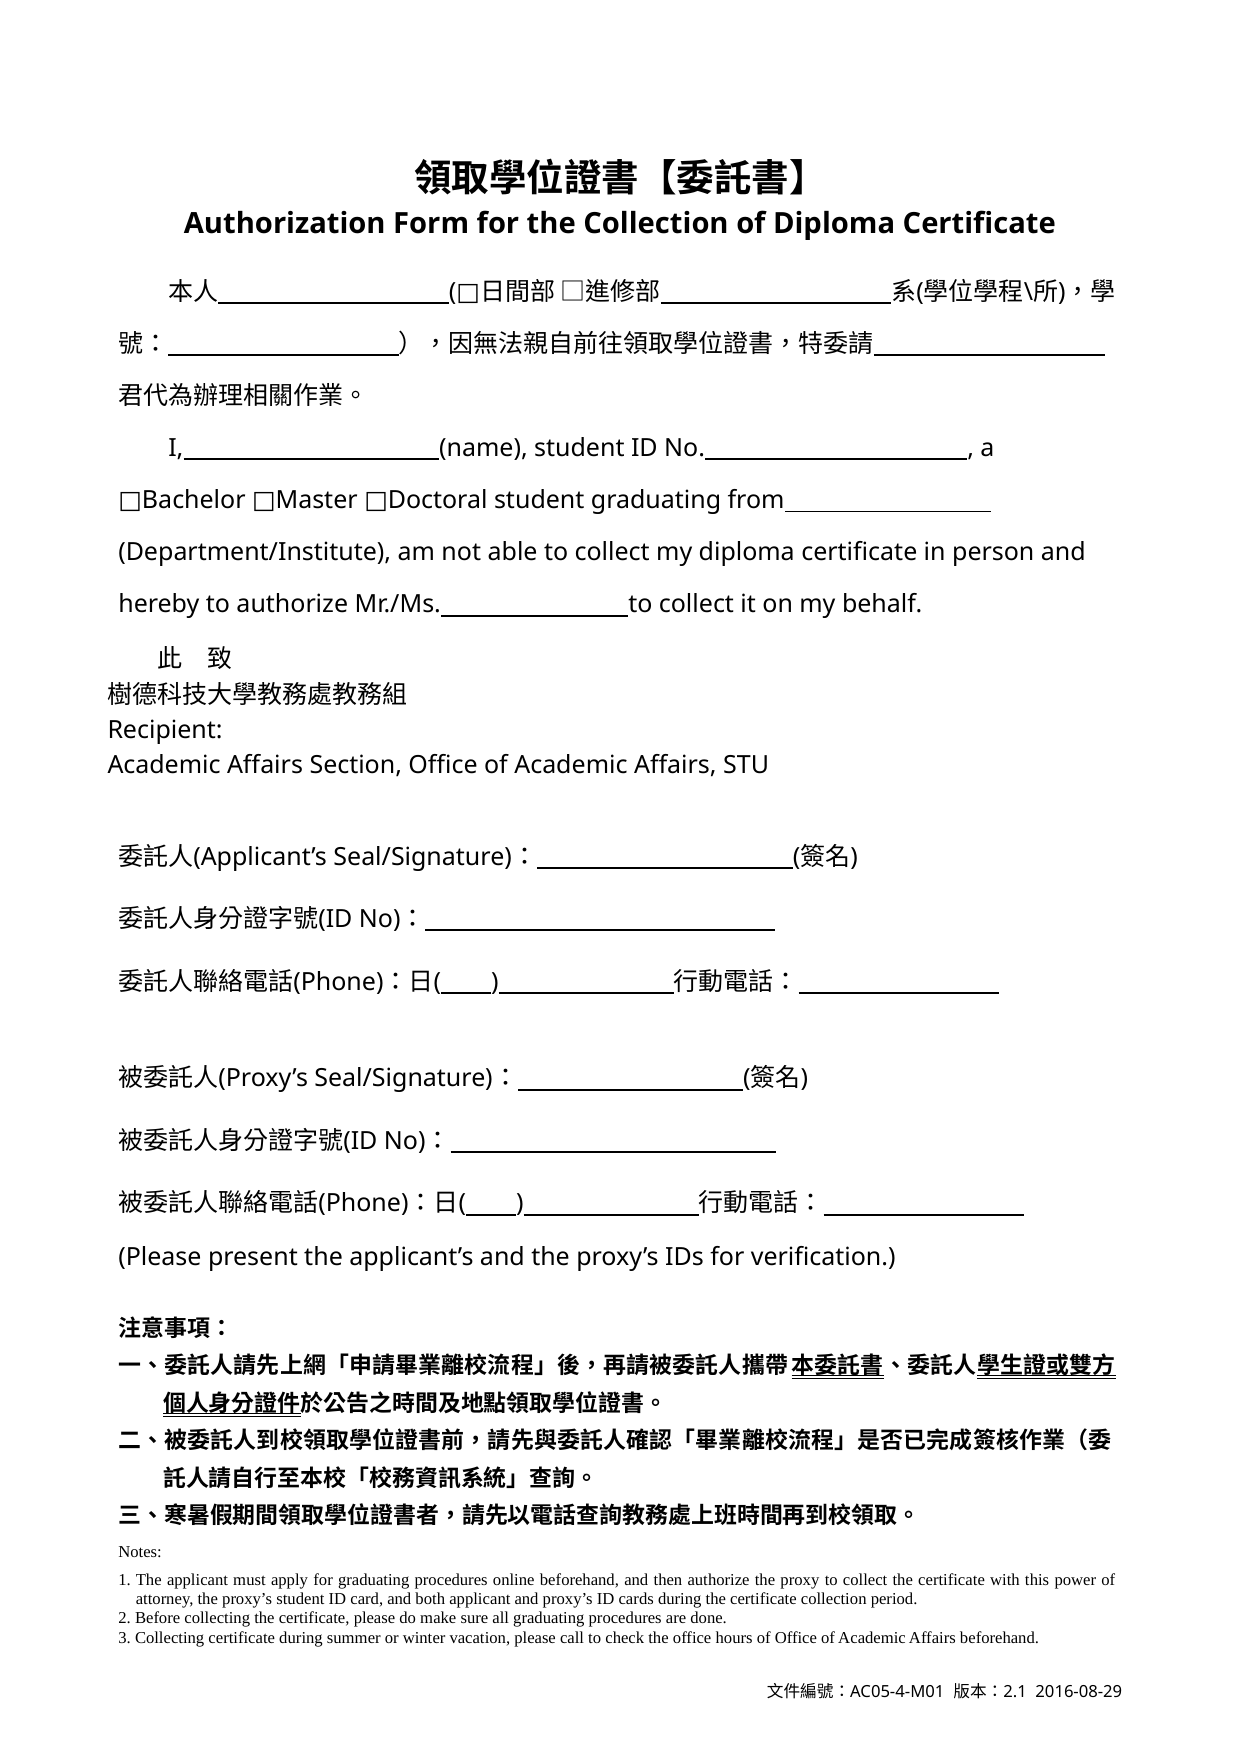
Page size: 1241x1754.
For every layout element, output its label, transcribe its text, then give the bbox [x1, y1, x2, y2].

text 注意事項： [118, 1307, 1116, 1345]
text 一、委託人請先上網「申請畢業離校流程」後，再請被委託人攜帶本委託書、委託人學生證或雙方個人身分證件於公告之時間及地點領取學位證書。 [118, 1345, 1116, 1420]
text 二、被委託人到校領取學位證書前，請先與委託人確認「畢業離校流程」是否已完成簽核作業（委託人請自行至本校「校務資訊系統」查詢。 [118, 1420, 1116, 1495]
text Recipient: [107, 710, 1122, 746]
text 3. Collecting certificate during summer or winter vacation, please call to check the office hours of Office of Academic Affairs beforehand. [118, 1627, 1116, 1647]
text 1. The applicant must apply for graduating procedures online beforehand, and then authorize the proxy to collect the certificate with this power of attorney, the proxy’s student ID card, and both applicant and proxy’s ID cards during the certificate collection period. [118, 1570, 1116, 1608]
text Academic Affairs Section, Office of Academic Affairs, STU [107, 746, 1122, 781]
text Authorization Form for the Collection of Diploma Certificate [118, 202, 1122, 242]
text I, (name), student ID No. , a □Bachelor □Master □Doctoral student graduating from (Department/Institute), am not able to collect my diploma certificate in person and hereby to authorize Mr./Ms. to collect it on my behalf. [118, 415, 1122, 623]
text 三、寒暑假期間領取學位證書者，請先以電話查詢教務處上班時間再到校領取。 [118, 1495, 1116, 1532]
text 領取學位證書【委託書】 [118, 148, 1122, 202]
text 被委託人聯絡電話(Phone)：日( ) 行動電話： [118, 1162, 1122, 1224]
text Notes: [118, 1532, 1116, 1570]
text 此 致 [107, 639, 1122, 675]
text 樹德科技大學教務處教務組 [107, 675, 1122, 710]
text 被委託人身分證字號(ID No)： [118, 1099, 1122, 1162]
text 2. Before collecting the certificate, please do make sure all graduating procedures are done. [118, 1608, 1116, 1627]
text 委託人聯絡電話(Phone)：日( ) 行動電話： [118, 940, 1122, 1002]
text 委託人身分證字號(ID No)： [118, 877, 1122, 940]
text 本人 (□日間部 □進修部 系(學位學程\所)，學號： ），因無法親自前往領取學位證書，特委請 君代為辦理相關作業。 [118, 258, 1122, 415]
text 委託人(Applicant’s Seal/Signature)： (簽名) [118, 815, 1122, 877]
text (Please present the applicant’s and the proxy’s IDs for verification.) [118, 1224, 1122, 1276]
text 被委託人(Proxy’s Seal/Signature)： (簽名) [118, 1037, 1122, 1099]
